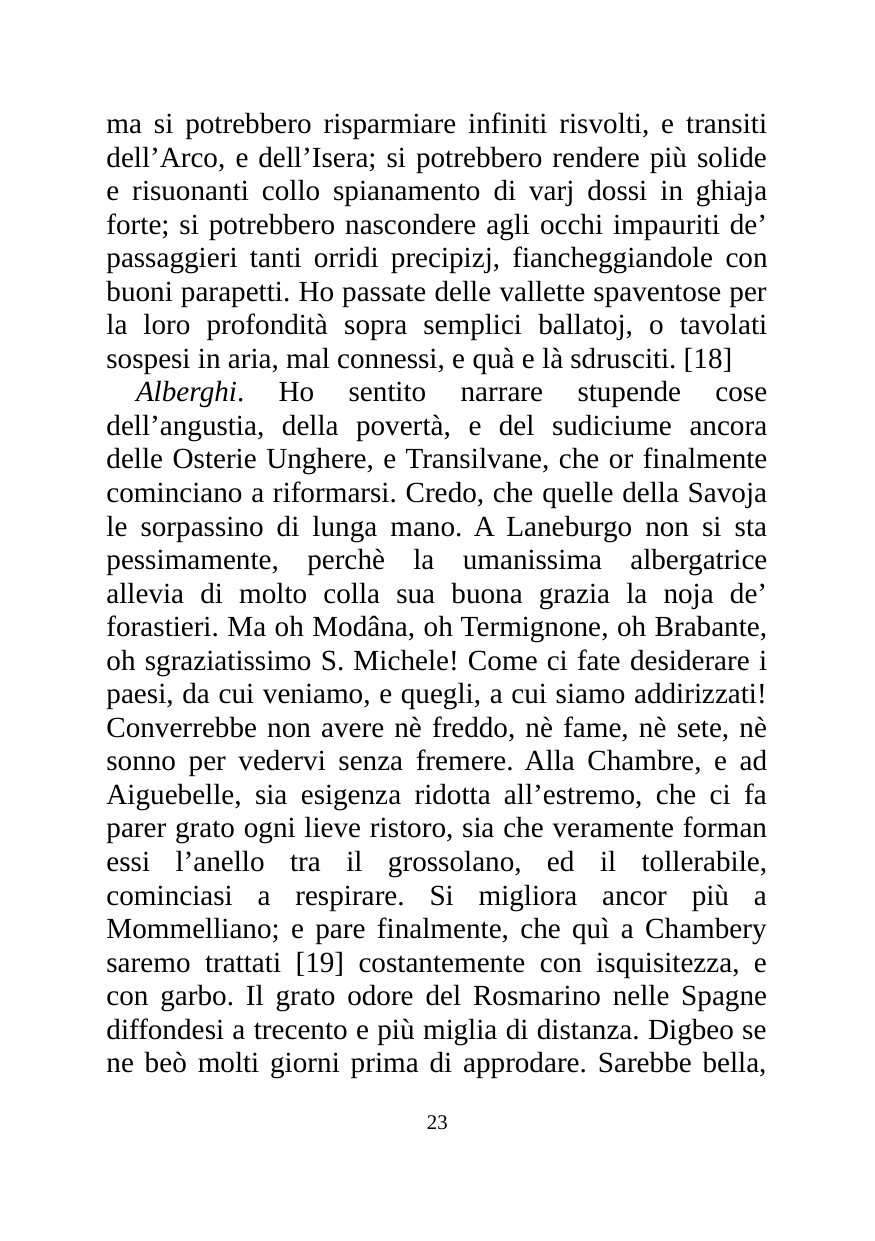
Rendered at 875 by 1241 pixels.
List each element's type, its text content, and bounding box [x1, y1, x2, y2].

text ma si potrebbero risparmiare infiniti risvolti, e transiti dell’Arco, e dell’Isera; si potrebbero rendere più solide e risuonanti collo spianamento di varj dossi in ghiaja forte; si potrebbero nascondere agli occhi impauriti de’ passaggieri tanti orridi precipizj, fiancheggiandole con buoni parapetti. Ho passate delle vallette spaventose per la loro profondità sopra semplici ballatoj, o tavolati sospesi in aria, mal connessi, e quà e là sdrusciti. [18] [106, 106, 768, 374]
text Alberghi. Ho sentito narrare stupende cose dell’angustia, della povertà, e del sudiciume ancora delle Osterie Unghere, e Transilvane, che or finalmente cominciano a riformarsi. Credo, che quelle della Savoja le sorpassino di lunga mano. A Laneburgo non si sta pessimamente, perchè la umanissima albergatrice allevia di molto colla sua buona grazia la noja de’ forastieri. Ma oh Modâna, oh Termignone, oh Brabante, oh sgraziatissimo S. Michele! Come ci fate desiderare i paesi, da cui veniamo, e quegli, a cui siamo addirizzati! Converrebbe non avere nè freddo, nè fame, nè sete, nè sonno per vedervi senza fremere. Alla Chambre, e ad Aiguebelle, sia esigenza ridotta all’estremo, che ci fa parer grato ogni lieve ristoro, sia che veramente forman essi l’anello tra il grossolano, ed il tollerabile, cominciasi a respirare. Si migliora ancor più a Mommelliano; e pare finalmente, che quì a Chambery saremo trattati [19] costantemente con isquisitezza, e con garbo. Il grato odore del Rosmarino nelle Spagne diffondesi a trecento e più miglia di distanza. Digbeo se ne beò molti giorni prima di approdare. Sarebbe bella, [106, 374, 768, 1079]
